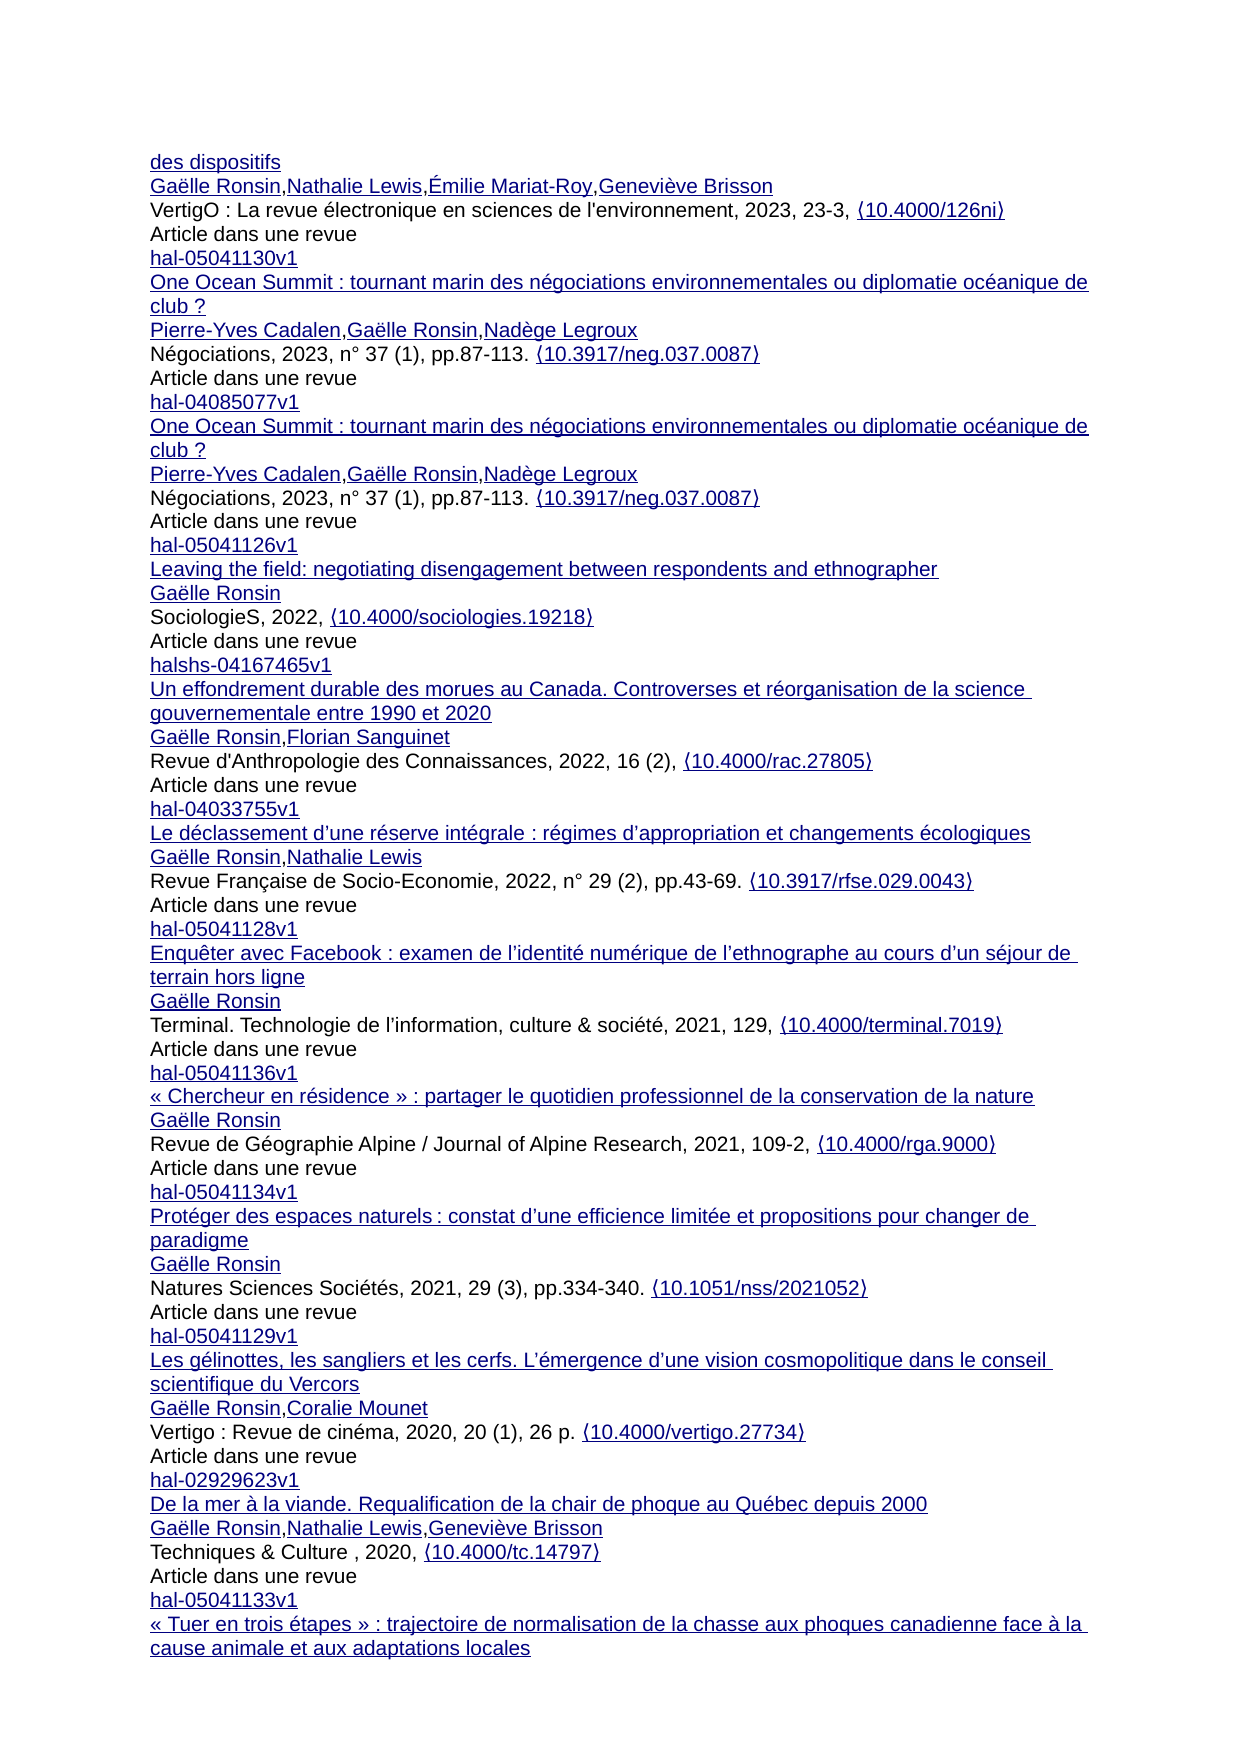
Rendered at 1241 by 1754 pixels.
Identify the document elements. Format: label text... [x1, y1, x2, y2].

table_cell One Ocean Summit : tournant marin des négociations environnementales ou diplomatie océanique de club ? Pierre-Yves Cadalen,Gaëlle Ronsin,Nadège Legroux Négociations, 2023, n° 37 (1), pp.87-113. ⟨10.3917/neg.037.0087⟩ Article dans une revue hal-05041126v1 [150, 414, 1090, 557]
table_cell « Chercheur en résidence » : partager le quotidien professionnel de la conservation de la nature Gaëlle Ronsin Revue de Géographie Alpine / Journal of Alpine Research, 2021, 109-2, ⟨10.4000/rga.9000⟩ Article dans une revue hal-05041134v1 [150, 1084, 1090, 1204]
table_cell One Ocean Summit : tournant marin des négociations environnementales ou diplomatie océanique de club ? Pierre-Yves Cadalen,Gaëlle Ronsin,Nadège Legroux Négociations, 2023, n° 37 (1), pp.87-113. ⟨10.3917/neg.037.0087⟩ Article dans une revue hal-04085077v1 [150, 270, 1090, 413]
table_cell Enquêter avec Facebook : examen de l’identité numérique de l’ethnographe au cours d’un séjour de terrain hors ligne Gaëlle Ronsin Terminal. Technologie de l’information, culture & société, 2021, 129, ⟨10.4000/terminal.7019⟩ Article dans une revue hal-05041136v1 [150, 941, 1090, 1084]
table_cell Les gélinottes, les sangliers et les cerfs. L’émergence d’une vision cosmopolitique dans le conseil scientifique du Vercors Gaëlle Ronsin,Coralie Mounet Vertigo : Revue de cinéma, 2020, 20 (1), 26 p. ⟨10.4000/vertigo.27734⟩ Article dans une revue hal-02929623v1 [150, 1348, 1090, 1492]
table_cell De la mer à la viande. Requalification de la chair de phoque au Québec depuis 2000 Gaëlle Ronsin,Nathalie Lewis,Geneviève Brisson Techniques & Culture , 2020, ⟨10.4000/tc.14797⟩ Article dans une revue hal-05041133v1 [150, 1492, 1090, 1611]
table_cell « Tuer en trois étapes » : trajectoire de normalisation de la chasse aux phoques canadienne face à la cause animale et aux adaptations locales [150, 1611, 1090, 1659]
table_cell des dispositifs Gaëlle Ronsin,Nathalie Lewis,Émilie Mariat-Roy,Geneviève Brisson VertigO : La revue électronique en sciences de l'environnement, 2023, 23-3, ⟨10.4000/126ni⟩ Article dans une revue hal-05041130v1 [150, 150, 1090, 270]
table_cell Leaving the field: negotiating disengagement between respondents and ethnographer Gaëlle Ronsin SociologieS, 2022, ⟨10.4000/sociologies.19218⟩ Article dans une revue halshs-04167465v1 [150, 557, 1090, 677]
table_cell Le déclassement d’une réserve intégrale : régimes d’appropriation et changements écologiques Gaëlle Ronsin,Nathalie Lewis Revue Française de Socio-Economie, 2022, n° 29 (2), pp.43-69. ⟨10.3917/rfse.029.0043⟩ Article dans une revue hal-05041128v1 [150, 821, 1090, 941]
table_cell Protéger des espaces naturels : constat d’une efficience limitée et propositions pour changer de paradigme Gaëlle Ronsin Natures Sciences Sociétés, 2021, 29 (3), pp.334-340. ⟨10.1051/nss/2021052⟩ Article dans une revue hal-05041129v1 [150, 1204, 1090, 1348]
table_cell Un effondrement durable des morues au Canada. Controverses et réorganisation de la science gouvernementale entre 1990 et 2020 Gaëlle Ronsin,Florian Sanguinet Revue d'Anthropologie des Connaissances, 2022, 16 (2), ⟨10.4000/rac.27805⟩ Article dans une revue hal-04033755v1 [150, 677, 1090, 821]
